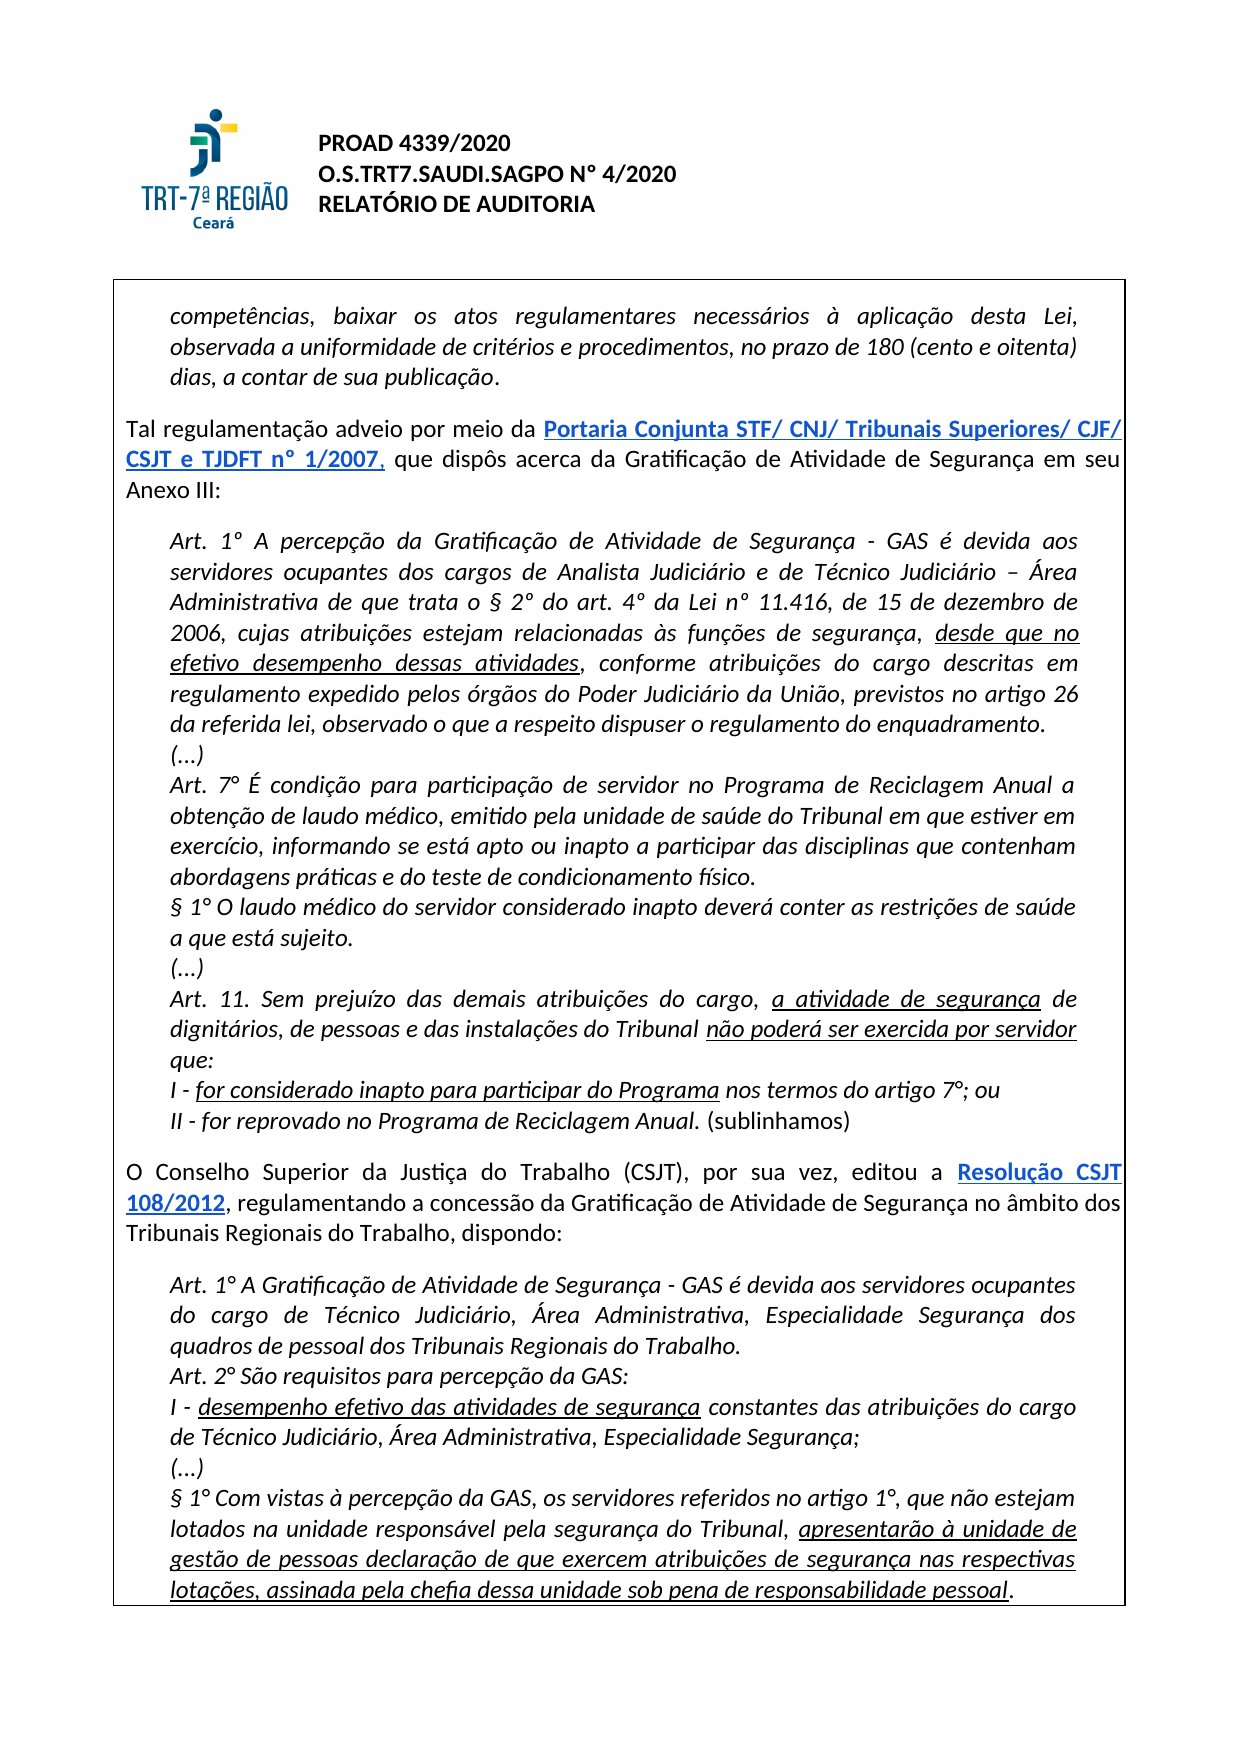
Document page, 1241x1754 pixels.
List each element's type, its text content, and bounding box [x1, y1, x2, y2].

picture [127, 106, 297, 236]
table_cell competências, baixar os atos regulamentares necessários à aplicação desta Lei, observada a uniformidade de critérios e procedimentos, no prazo de 180 (cento e oitenta) dias, a contar de sua publicação. Tal regulamentação adveio por meio da Portaria Conjunta STF/ CNJ/ Tribunais Superiores/ CJF/ CSJT e TJDFT nº 1/2007, que dispôs acerca da Gratificação de Atividade de Segurança em seu Anexo III: Art. 1º A percepção da Gratificação de Atividade de Segurança - GAS é devida aos servidores ocupantes dos cargos de Analista Judiciário e de Técnico Judiciário – Área Administrativa de que trata o § 2º do art. 4º da Lei nº 11.416, de 15 de dezembro de 2006, cujas atribuições estejam relacionadas às funções de segurança, desde que no efetivo desempenho dessas atividades, conforme atribuições do cargo descritas em regulamento expedido pelos órgãos do Poder Judiciário da União, previstos no artigo 26 da referida lei, observado o que a respeito dispuser o regulamento do enquadramento. (...) Art. 7° É condição para participação de servidor no Programa de Reciclagem Anual a obtenção de laudo médico, emitido pela unidade de saúde do Tribunal em que estiver em exercício, informando se está apto ou inapto a participar das disciplinas que contenham abordagens práticas e do teste de condicionamento físico. § 1° O laudo médico do servidor considerado inapto deverá conter as restrições de saúde a que está sujeito. (...) Art. 11. Sem prejuízo das demais atribuições do cargo, a atividade de segurança de dignitários, de pessoas e das instalações do Tribunal não poderá ser exercida por servidor que: I - for considerado inapto para participar do Programa nos termos do artigo 7°; ou II - for reprovado no Programa de Reciclagem Anual. (sublinhamos) O Conselho Superior da Justiça do Trabalho (CSJT), por sua vez, editou a Resolução CSJT 108/2012, regulamentando a concessão da Gratificação de Atividade de Segurança no âmbito dos Tribunais Regionais do Trabalho, dispondo: Art. 1° A Gratificação de Atividade de Segurança - GAS é devida aos servidores ocupantes do cargo de Técnico Judiciário, Área Administrativa, Especialidade Segurança dos quadros de pessoal dos Tribunais Regionais do Trabalho. Art. 2° São requisitos para percepção da GAS: I - desempenho efetivo das atividades de segurança constantes das atribuições do cargo de Técnico Judiciário, Área Administrativa, Especialidade Segurança; (...) § 1° Com vistas à percepção da GAS, os servidores referidos no artigo 1°, que não estejam lotados na unidade responsável pela segurança do Tribunal, apresentarão à unidade de gestão de pessoas declaração de que exercem atribuições de segurança nas respectivas lotações, assinada pela chefia dessa unidade sob pena de responsabilidade pessoal. [114, 280, 1124, 1604]
